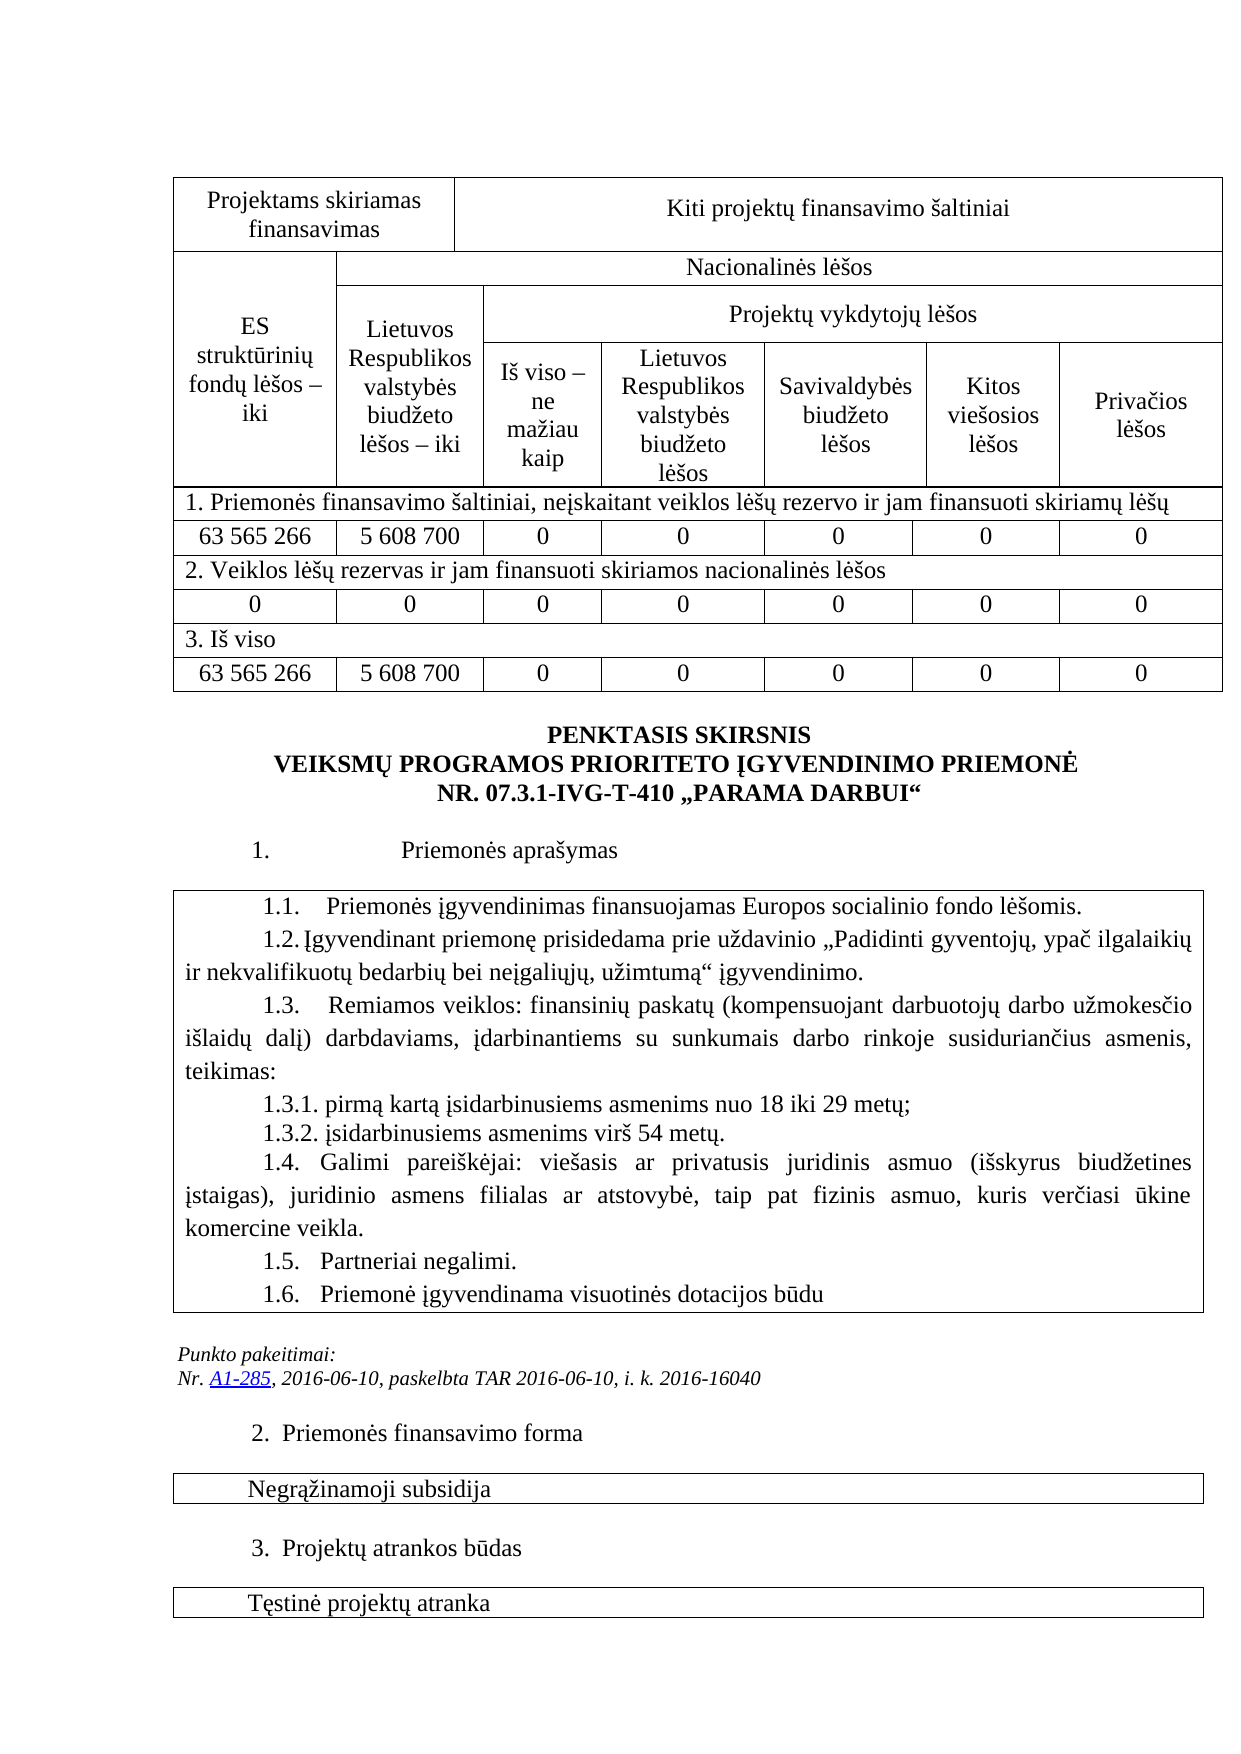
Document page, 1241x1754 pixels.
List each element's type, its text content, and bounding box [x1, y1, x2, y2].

table_cell Lietuvos Respublikos valstybės biudžeto lėšos – iki [337, 286, 483, 486]
table_cell Privačios lėšos [1060, 343, 1222, 486]
table_cell Iš viso – ne mažiau kaip [484, 343, 601, 486]
table_cell 0 [1060, 590, 1222, 623]
table_cell 0 [765, 658, 912, 691]
table_cell ES struktūrinių fondų lėšos – iki [174, 252, 336, 486]
table_cell 0 [484, 658, 601, 691]
table_cell 0 [484, 521, 601, 554]
table_cell 0 [913, 590, 1059, 623]
table_cell 0 [174, 590, 336, 623]
table_header Tęstinė projektų atranka [174, 1588, 1203, 1617]
text Punkto pakeitimai: [177, 1342, 1181, 1366]
table_cell Savivaldybės biudžeto lėšos [765, 343, 926, 486]
table_cell 5 608 700 [337, 658, 483, 691]
table_cell 0 [1060, 521, 1222, 554]
text 2. Priemonės finansavimo forma [251, 1418, 1181, 1447]
table_cell 0 [913, 521, 1059, 554]
table_cell 5 608 700 [337, 521, 483, 554]
table_cell 1. Priemonės finansavimo šaltiniai, neįskaitant veiklos lėšų rezervo ir jam finansuoti skiriamų lėšų [174, 488, 1222, 520]
table_cell 0 [1060, 658, 1222, 691]
table_cell Nacionalinės lėšos [337, 252, 1222, 284]
table_header Negrąžinamoji subsidija [174, 1474, 1203, 1503]
table_cell 0 [765, 590, 912, 623]
table_cell 0 [602, 590, 764, 623]
text VEIKSMŲ PROGRAMOS PRIORITETO ĮGYVENDINIMO PRIEMONĖ [177, 749, 1181, 778]
table_cell 0 [337, 590, 483, 623]
table_cell 2. Veiklos lėšų rezervas ir jam finansuoti skiriamos nacionalinės lėšos [174, 556, 1222, 588]
text Nr. A1-285, 2016-06-10, paskelbta TAR 2016-06-10, i. k. 2016-16040 [177, 1366, 1181, 1390]
table_cell 0 [602, 658, 764, 691]
text 3. Projektų atrankos būdas [251, 1533, 1181, 1561]
table_cell 0 [602, 521, 764, 554]
table_cell Projektų vykdytojų lėšos [484, 286, 1222, 342]
table_cell 0 [913, 658, 1059, 691]
text 1. Priemonės aprašymas [251, 836, 1181, 864]
table_cell 0 [765, 521, 912, 554]
table_cell Lietuvos Respublikos valstybės biudžeto lėšos [602, 343, 764, 486]
table_cell 1.2. Įgyvendinant priemonę prisidedama prie uždavinio „Padidinti gyventojų, ypač ilgalaikių ir nekvalifikuotų bedarbių bei neįgaliųjų, užimtumą“ įgyvendinimo. [174, 924, 1203, 990]
table_cell 3. Iš viso [174, 624, 1222, 657]
table_cell 0 [484, 590, 601, 623]
text NR. 07.3.1-IVG-T-410 „PARAMA DARBUI“ [177, 778, 1181, 807]
table_cell 1.3. Remiamos veiklos: finansinių paskatų (kompensuojant darbuotojų darbo užmokesčio išlaidų dalį) darbdaviams, įdarbinantiems su sunkumais darbo rinkoje susiduriančius asmenis, teikimas: 1.3.1. pirmą kartą įsidarbinusiems asmenims nuo 18 iki 29 metų; 1.3.2. įsidarbinusiems asmenims virš 54 metų. 1.4. Galimi pareiškėjai: viešasis ar privatusis juridinis asmuo (išskyrus biudžetines įstaigas), juridinio asmens filialas ar atstovybė, taip pat fizinis asmuo, kuris verčiasi ūkine komercine veikla. 1.5. Partneriai negalimi. 1.6. Priemonė įgyvendinama visuotinės dotacijos būdu [174, 990, 1203, 1312]
table_header Projektams skiriamas finansavimas [174, 178, 454, 251]
table_cell Kitos viešosios lėšos [927, 343, 1059, 486]
table_header Kiti projektų finansavimo šaltiniai [455, 178, 1222, 251]
table_cell 63 565 266 [174, 521, 336, 554]
table_cell 63 565 266 [174, 658, 336, 691]
table_header 1.1. Priemonės įgyvendinimas finansuojamas Europos socialinio fondo lėšomis. [174, 891, 1203, 924]
text PENKTASIS SKIRSNIS [177, 721, 1181, 749]
